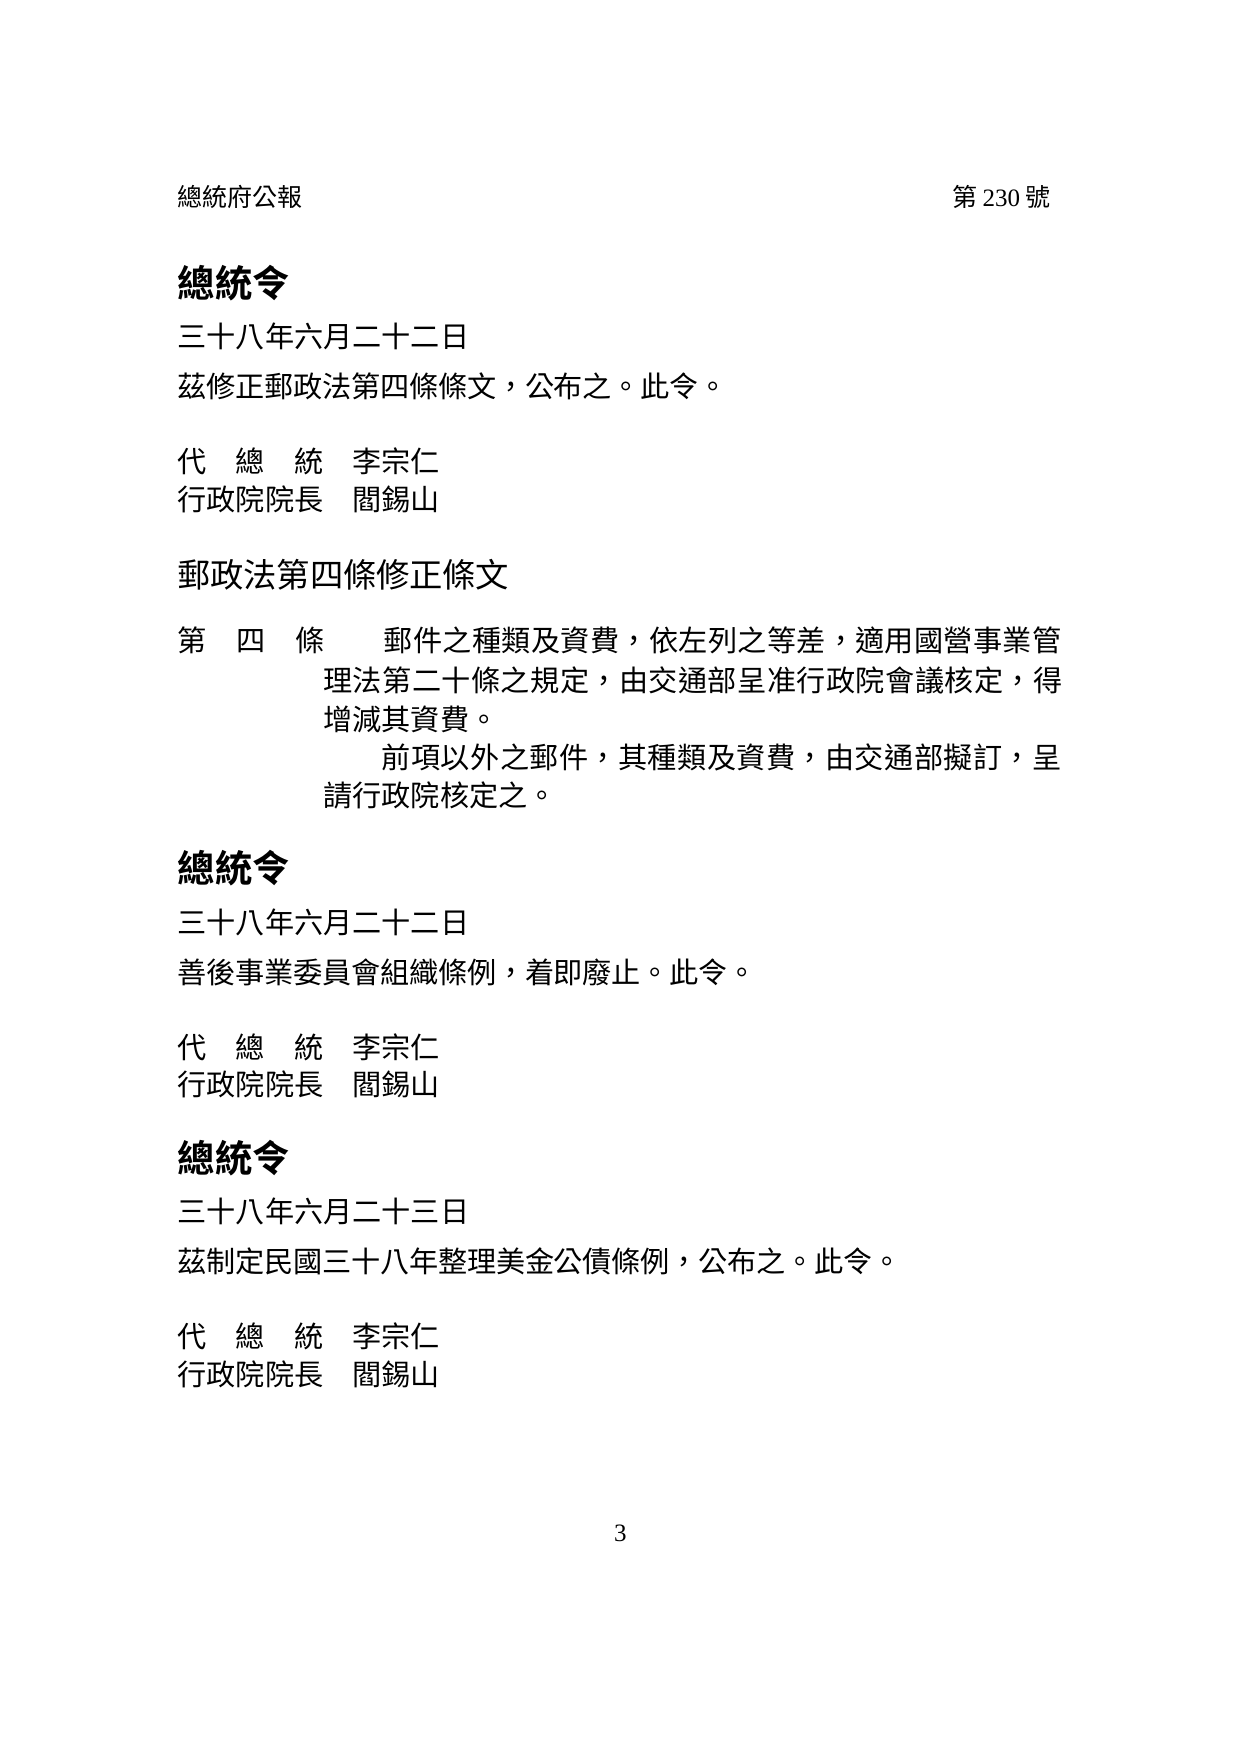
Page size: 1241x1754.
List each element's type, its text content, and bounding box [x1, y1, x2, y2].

text 代 總 統 李宗仁 [177, 1028, 1063, 1066]
text 行政院院長 閻錫山 [177, 480, 1063, 518]
text 茲制定民國三十八年整理美金公債條例，公布之。此令。 [177, 1243, 1063, 1280]
text 代 總 統 李宗仁 [177, 1318, 1063, 1355]
text 善後事業委員會組織條例，着即廢止。此令。 [177, 953, 1063, 991]
text 三十八年六月二十二日 [177, 318, 1063, 355]
text 前項以外之郵件，其種類及資費，由交通部擬訂，呈請行政院核定之。 [323, 739, 1063, 814]
text 茲修正郵政法第四條條文，公布之。此令。 [177, 368, 1063, 405]
text 行政院院長 閻錫山 [177, 1066, 1063, 1103]
text 行政院院長 閻錫山 [177, 1355, 1063, 1393]
text 總統令 [177, 266, 1063, 305]
text 總統令 [177, 1141, 1063, 1180]
text 代 總 統 李宗仁 [177, 443, 1063, 480]
text 三十八年六月二十三日 [177, 1193, 1063, 1230]
text 三十八年六月二十二日 [177, 903, 1063, 941]
text 第 四 條 郵件之種類及資費，依左列之等差，適用國營事業管理法第二十條之規定，由交通部呈准行政院會議核定，得增減其資費。 [177, 620, 1063, 739]
text 郵政法第四條修正條文 [177, 555, 1063, 595]
text 總統令 [177, 851, 1063, 891]
